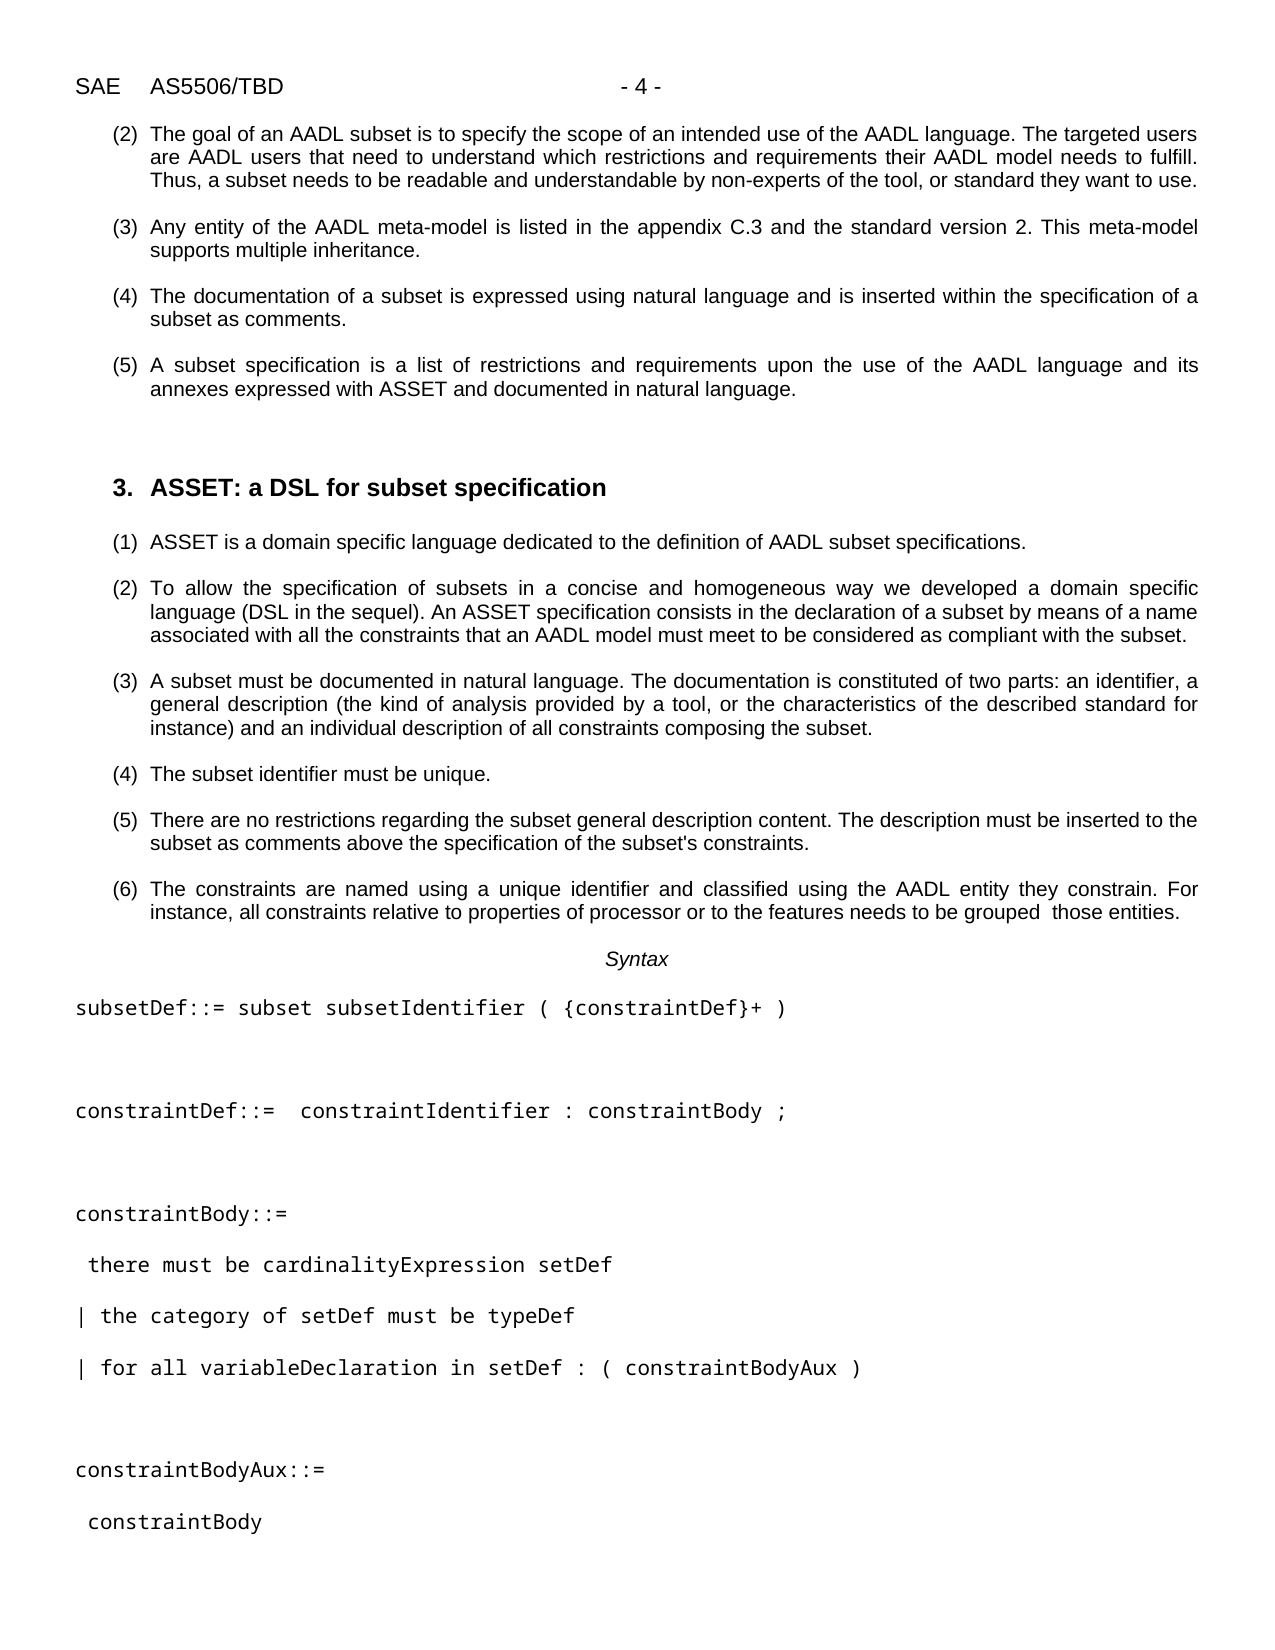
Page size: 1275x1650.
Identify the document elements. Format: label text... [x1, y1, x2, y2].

text Syntax [75, 947, 1200, 970]
list The goal of an AADL subset is to specify the scope of an intended use of the AADL language. The targeted users are AADL users that need to understand which restrictions and requirements their AADL model needs to fulfill. Thus, a subset needs to be readable and understandable by non-experts of the tool, or standard they want to use. [112, 123, 1200, 192]
subtitle ASSET: a DSL for subset specification [112, 474, 1200, 502]
list ASSET is a domain specific language dedicated to the definition of AADL subset specifications. [112, 531, 1200, 554]
list To allow the specification of subsets in a concise and homogeneous way we developed a domain specific language (DSL in the sequel). An ASSET specification consists in the declaration of a subset by means of a name associated with all the constraints that an AADL model must meet to be considered as compliant with the subset. [112, 577, 1200, 647]
text constraintBodyAux::= [75, 1455, 1200, 1484]
list Any entity of the AADL meta-model is listed in the appendix C.3 and the standard version 2. This meta-model supports multiple inheritance. [112, 215, 1200, 262]
list A subset must be documented in natural language. The documentation is constituted of two parts: an identifier, a general description (the kind of analysis provided by a tool, or the characteristics of the described standard for instance) and an individual description of all constraints composing the subset. [112, 669, 1200, 739]
text constraintBody::= [75, 1199, 1200, 1227]
list The documentation of a subset is expressed using natural language and is inserted within the specification of a subset as comments. [112, 284, 1200, 331]
text | the category of setDef must be typeDef [75, 1301, 1200, 1330]
text | for all variableDeclaration in setDef : ( constraintBodyAux ) [75, 1353, 1200, 1381]
list The constraints are named using a unique identifier and classified using the AADL entity they constrain. For instance, all constraints relative to properties of processor or to the features needs to be grouped those entities. [112, 878, 1200, 924]
list There are no restrictions regarding the subset general description content. The description must be inserted to the subset as comments above the specification of the subset's constraints. [112, 808, 1200, 855]
text constraintBody [75, 1507, 1200, 1535]
text subsetDef::= subset subsetIdentifier ( {constraintDef}+ ) [75, 993, 1200, 1022]
text constraintDef::= constraintIdentifier : constraintBody ; [75, 1096, 1200, 1124]
text there must be cardinalityExpression setDef [75, 1250, 1200, 1278]
list A subset specification is a list of restrictions and requirements upon the use of the AADL language and its annexes expressed with ASSET and documented in natural language. [112, 354, 1200, 400]
list The subset identifier must be unique. [112, 762, 1200, 785]
